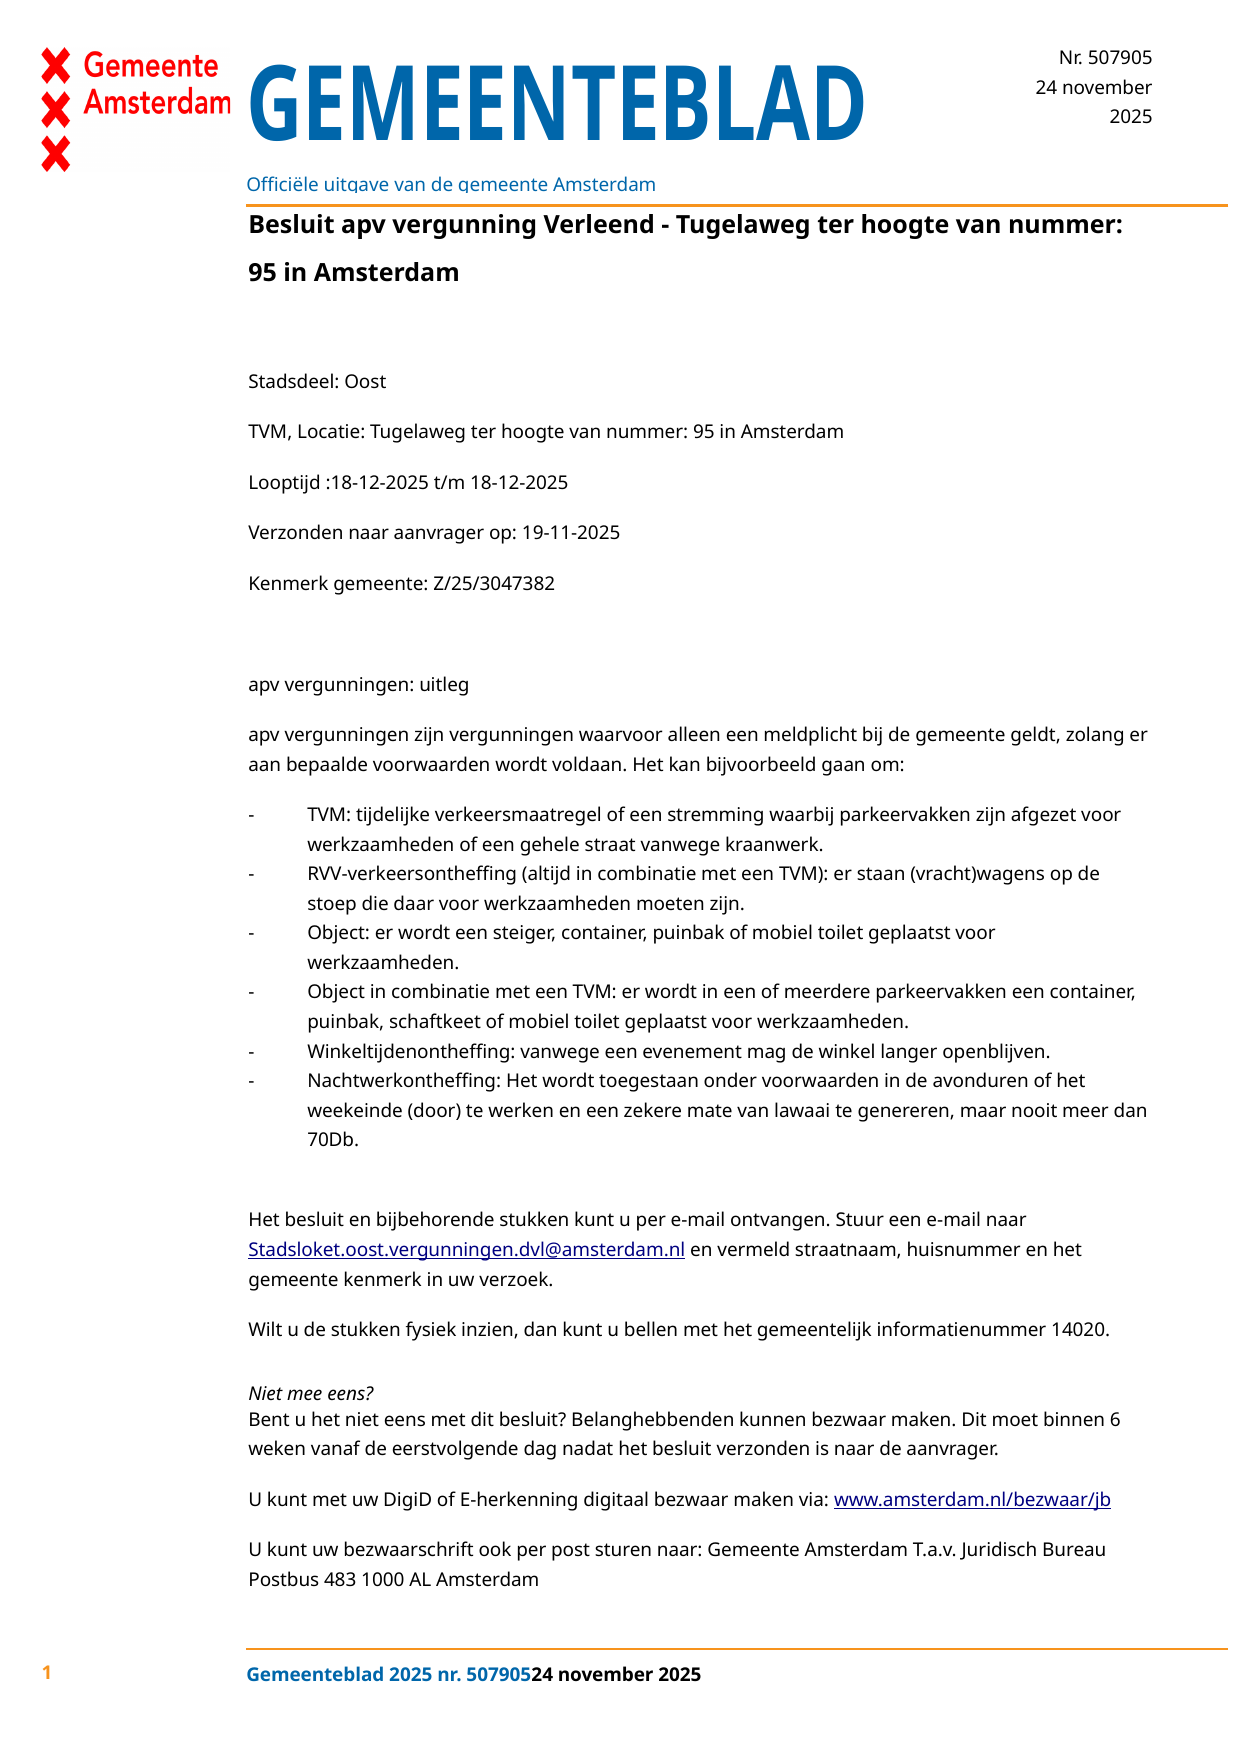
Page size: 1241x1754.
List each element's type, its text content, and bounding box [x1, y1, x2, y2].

text Niet mee eens? [248, 1380, 1152, 1406]
text Verzonden naar aanvrager op: 19-11-2025 [248, 519, 1152, 545]
text Bent u het niet eens met dit besluit? Belanghebbenden kunnen bezwaar maken. Dit moet binnen 6 weken vanaf de eerstvolgende dag nadat het besluit verzonden is naar de aanvrager. [248, 1406, 1152, 1461]
text Stadsdeel: Oost [248, 368, 1152, 394]
text Het besluit en bijbehorende stukken kunt u per e-mail ontvangen. Stuur een e-mail naar Stadsloket.oost.vergunningen.dvl@amsterdam.nl en vermeld straatnaam, huisnummer en het gemeente kenmerk in uw verzoek. [248, 1207, 1152, 1292]
text Kenmerk gemeente: Z/25/3047382 [248, 570, 1152, 596]
text Looptijd :18-12-2025 t/m 18-12-2025 [248, 469, 1152, 495]
text apv vergunningen zijn vergunningen waarvoor alleen een meldplicht bij de gemeente geldt, zolang er aan bepaalde voorwaarden wordt voldaan. Het kan bijvoorbeeld gaan om: [248, 721, 1152, 777]
text TVM, Locatie: Tugelaweg ter hoogte van nummer: 95 in Amsterdam [248, 419, 1152, 444]
list Nachtwerkontheffing: Het wordt toegestaan onder voorwaarden in de avonduren of het weekeinde (door) te werken en een zekere mate van lawaai te genereren, maar nooit meer dan 70Db. [248, 1067, 1152, 1152]
list Winkeltijdenontheffing: vanwege een evenement mag de winkel langer openblijven. [248, 1038, 1152, 1064]
picture [41, 47, 231, 172]
text U kunt met uw DigiD of E-herkenning digitaal bezwaar maken via: www.amsterdam.nl/bezwaar/jb [248, 1486, 1152, 1512]
text apv vergunningen: uitleg [248, 671, 1152, 697]
list TVM: tijdelijke verkeersmaatregel of een stremming waarbij parkeervakken zijn afgezet voor werkzaamheden of een gehele straat vanwege kraanwerk. [248, 801, 1152, 857]
text Wilt u de stukken fysiek inzien, dan kunt u bellen met het gemeentelijk informatienummer 14020. [248, 1316, 1152, 1342]
text U kunt uw bezwaarschrift ook per post sturen naar: Gemeente Amsterdam T.a.v. Juridisch Bureau Postbus 483 1000 AL Amsterdam [248, 1536, 1152, 1592]
list RVV-verkeersontheffing (altijd in combinatie met een TVM): er staan (vracht)wagens op de stoep die daar voor werkzaamheden moeten zijn. [248, 860, 1152, 916]
list Object: er wordt een steiger, container, puinbak of mobiel toilet geplaatst voor werkzaamheden. [248, 919, 1152, 975]
list Object in combinatie met een TVM: er wordt in een of meerdere parkeervakken een container, puinbak, schaftkeet of mobiel toilet geplaatst voor werkzaamheden. [248, 979, 1152, 1034]
text Besluit apv vergunning Verleend - Tugelaweg ter hoogte van nummer: 95 in Amsterdam [248, 207, 1152, 288]
